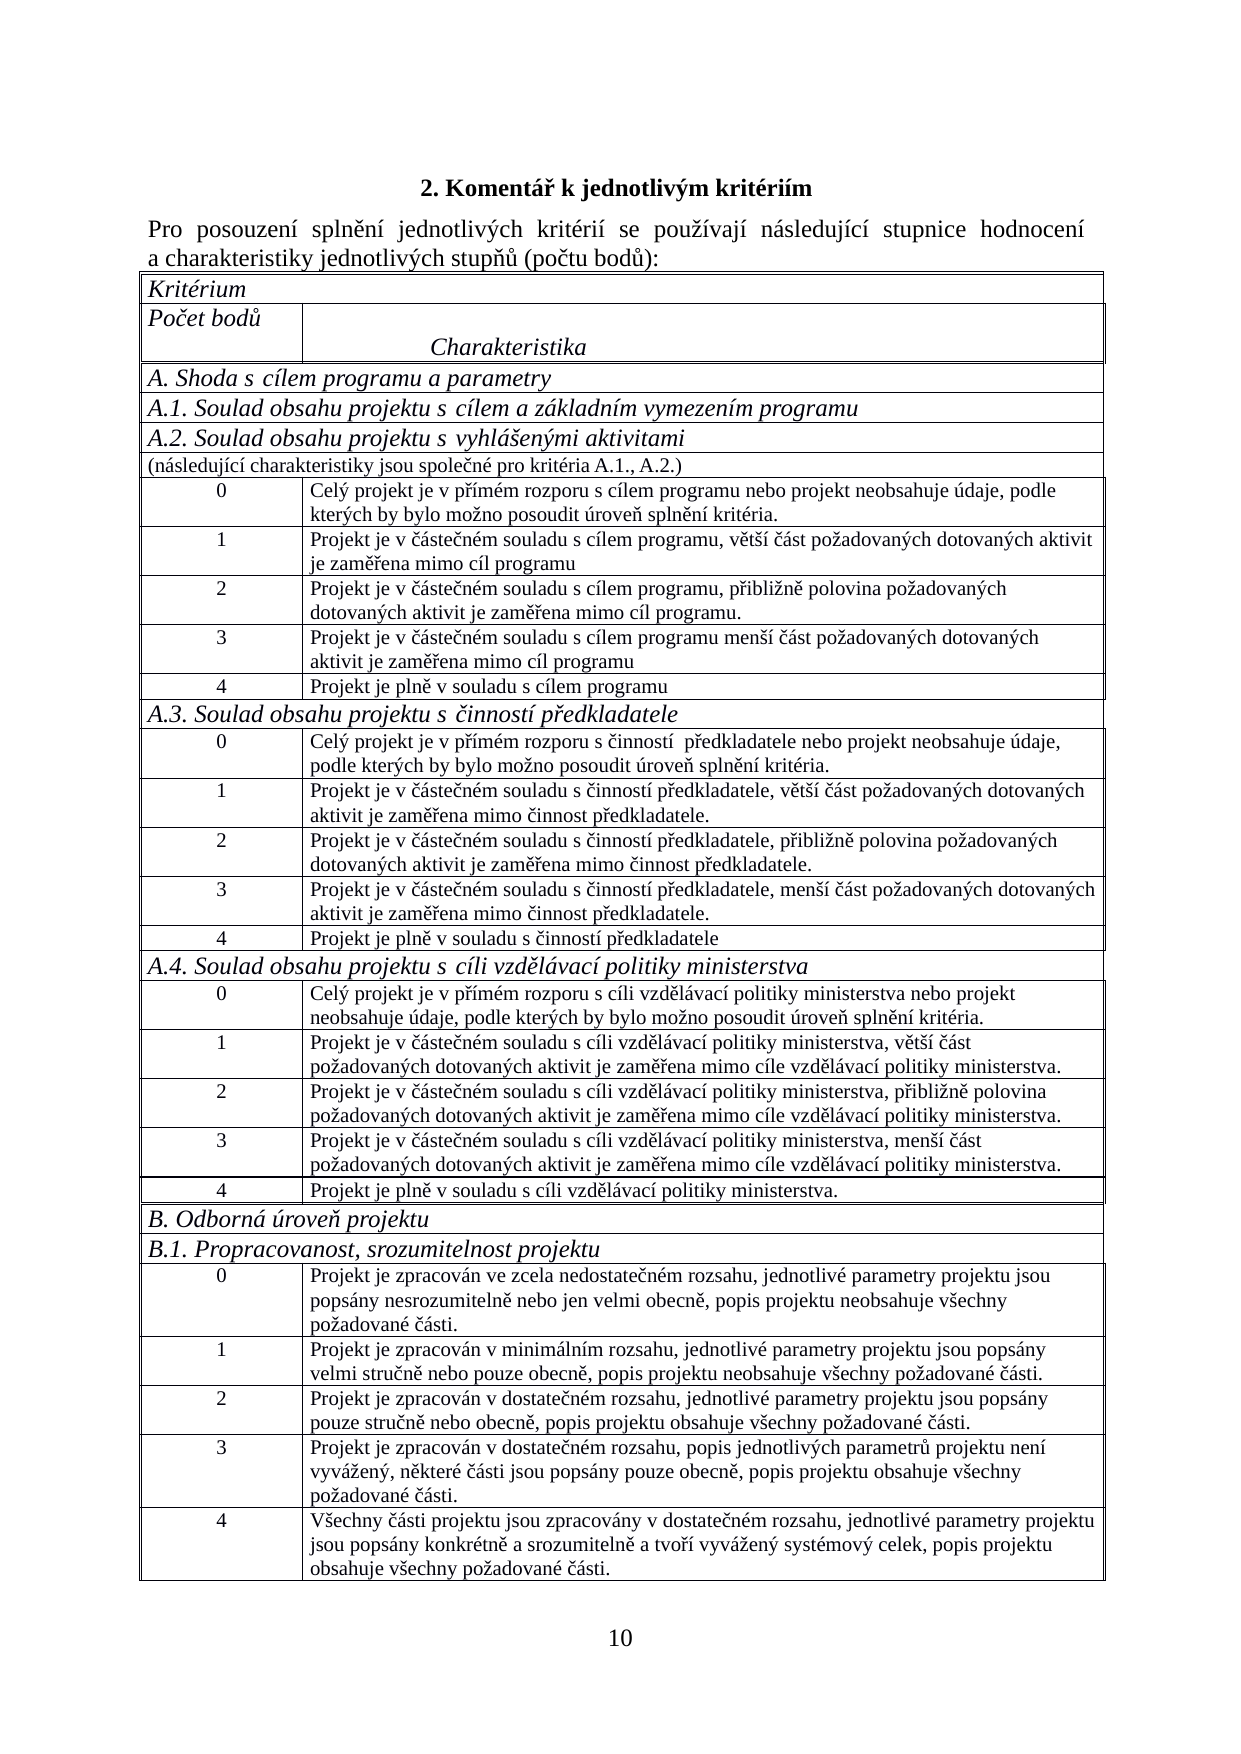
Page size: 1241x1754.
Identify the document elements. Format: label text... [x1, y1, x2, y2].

table_cell 1 [142, 1337, 302, 1385]
table_cell Projekt je v částečném souladu s cíli vzdělávací politiky ministerstva, menší část požadovaných dotovaných aktivit je zaměřena mimo cíle vzdělávací politiky ministerstva. [303, 1128, 1103, 1176]
table_cell 3 [142, 1435, 302, 1507]
table_cell 1 [142, 1030, 302, 1078]
table_cell 0 [142, 1264, 302, 1336]
table_cell 3 [142, 877, 302, 925]
table_cell Projekt je v částečném souladu s cílem programu, větší část požadovaných dotovaných aktivit je zaměřena mimo cíl programu [303, 527, 1103, 575]
table_cell Celý projekt je v přímém rozporu s cílem programu nebo projekt neobsahuje údaje, podle kterých by bylo možno posoudit úroveň splnění kritéria. [303, 478, 1103, 526]
table_cell Projekt je plně v souladu s činností předkladatele [303, 926, 1103, 950]
table_cell A.2. Soulad obsahu projektu s vyhlášenými aktivitami [142, 423, 1103, 452]
table_cell 2 [142, 576, 302, 624]
table_cell 1 [142, 779, 302, 827]
table_cell Počet bodů [142, 304, 302, 361]
table_cell 1 [142, 527, 302, 575]
table_cell Projekt je plně v souladu s cíli vzdělávací politiky ministerstva. [303, 1178, 1103, 1202]
table_cell Charakteristika [303, 304, 1103, 361]
table_cell 3 [142, 625, 302, 673]
table_cell Projekt je zpracován v minimálním rozsahu, jednotlivé parametry projektu jsou popsány velmi stručně nebo pouze obecně, popis projektu neobsahuje všechny požadované části. [303, 1337, 1103, 1385]
table_cell 4 [142, 674, 302, 698]
table_cell B.1. Propracovanost, srozumitelnost projektu [142, 1234, 1103, 1262]
table_cell (následující charakteristiky jsou společné pro kritéria A.1., A.2.) [142, 453, 1103, 477]
table_cell A. Shoda s cílem programu a parametry [142, 364, 1103, 392]
table_cell Projekt je v částečném souladu s činností předkladatele, přibližně polovina požadovaných dotovaných aktivit je zaměřena mimo činnost předkladatele. [303, 828, 1103, 876]
table_cell 4 [142, 1508, 302, 1580]
table_cell Celý projekt je v přímém rozporu s cíli vzdělávací politiky ministerstva nebo projekt neobsahuje údaje, podle kterých by bylo možno posoudit úroveň splnění kritéria. [303, 981, 1103, 1029]
table_cell Projekt je zpracován v dostatečném rozsahu, jednotlivé parametry projektu jsou popsány pouze stručně nebo obecně, popis projektu obsahuje všechny požadované části. [303, 1386, 1103, 1434]
table_cell Projekt je v částečném souladu s cílem programu, přibližně polovina požadovaných dotovaných aktivit je zaměřena mimo cíl programu. [303, 576, 1103, 624]
subtitle 2. Komentář k jednotlivým kritériím [148, 173, 1085, 201]
table_cell 0 [142, 729, 302, 777]
table_cell 4 [142, 1178, 302, 1202]
table_cell B. Odborná úroveň projektu [142, 1205, 1103, 1233]
table_cell 0 [142, 478, 302, 526]
table_cell Celý projekt je v přímém rozporu s činností předkladatele nebo projekt neobsahuje údaje, podle kterých by bylo možno posoudit úroveň splnění kritéria. [303, 729, 1103, 777]
table_cell Projekt je v částečném souladu s činností předkladatele, menší část požadovaných dotovaných aktivit je zaměřena mimo činnost předkladatele. [303, 877, 1103, 925]
table_cell 4 [142, 926, 302, 950]
table_cell A.3. Soulad obsahu projektu s činností předkladatele [142, 700, 1103, 728]
table_cell Projekt je plně v souladu s cílem programu [303, 674, 1103, 698]
table_cell 3 [142, 1128, 302, 1176]
table_cell Projekt je v částečném souladu s cíli vzdělávací politiky ministerstva, přibližně polovina požadovaných dotovaných aktivit je zaměřena mimo cíle vzdělávací politiky ministerstva. [303, 1079, 1103, 1127]
table_header Kritérium [142, 275, 1103, 302]
table_cell 2 [142, 1079, 302, 1127]
table_cell Projekt je v částečném souladu s cílem programu menší část požadovaných dotovaných aktivit je zaměřena mimo cíl programu [303, 625, 1103, 673]
table_cell A.1. Soulad obsahu projektu s cílem a základním vymezením programu [142, 393, 1103, 422]
table_cell 2 [142, 828, 302, 876]
table_cell A.4. Soulad obsahu projektu s cíli vzdělávací politiky ministerstva [142, 951, 1103, 980]
table_cell Všechny části projektu jsou zpracovány v dostatečném rozsahu, jednotlivé parametry projektu jsou popsány konkrétně a srozumitelně a tvoří vyvážený systémový celek, popis projektu obsahuje všechny požadované části. [303, 1508, 1103, 1580]
text Pro posouzení splnění jednotlivých kritérií se používají následující stupnice hodnocení a charakteristiky jednotlivých stupňů (počtu bodů): [148, 214, 1085, 271]
table_cell Projekt je v částečném souladu s činností předkladatele, větší část požadovaných dotovaných aktivit je zaměřena mimo činnost předkladatele. [303, 779, 1103, 827]
table_cell Projekt je v částečném souladu s cíli vzdělávací politiky ministerstva, větší část požadovaných dotovaných aktivit je zaměřena mimo cíle vzdělávací politiky ministerstva. [303, 1030, 1103, 1078]
table_cell 0 [142, 981, 302, 1029]
table_cell Projekt je zpracován v dostatečném rozsahu, popis jednotlivých parametrů projektu není vyvážený, některé části jsou popsány pouze obecně, popis projektu obsahuje všechny požadované části. [303, 1435, 1103, 1507]
table_cell 2 [142, 1386, 302, 1434]
table_cell Projekt je zpracován ve zcela nedostatečném rozsahu, jednotlivé parametry projektu jsou popsány nesrozumitelně nebo jen velmi obecně, popis projektu neobsahuje všechny požadované části. [303, 1264, 1103, 1336]
